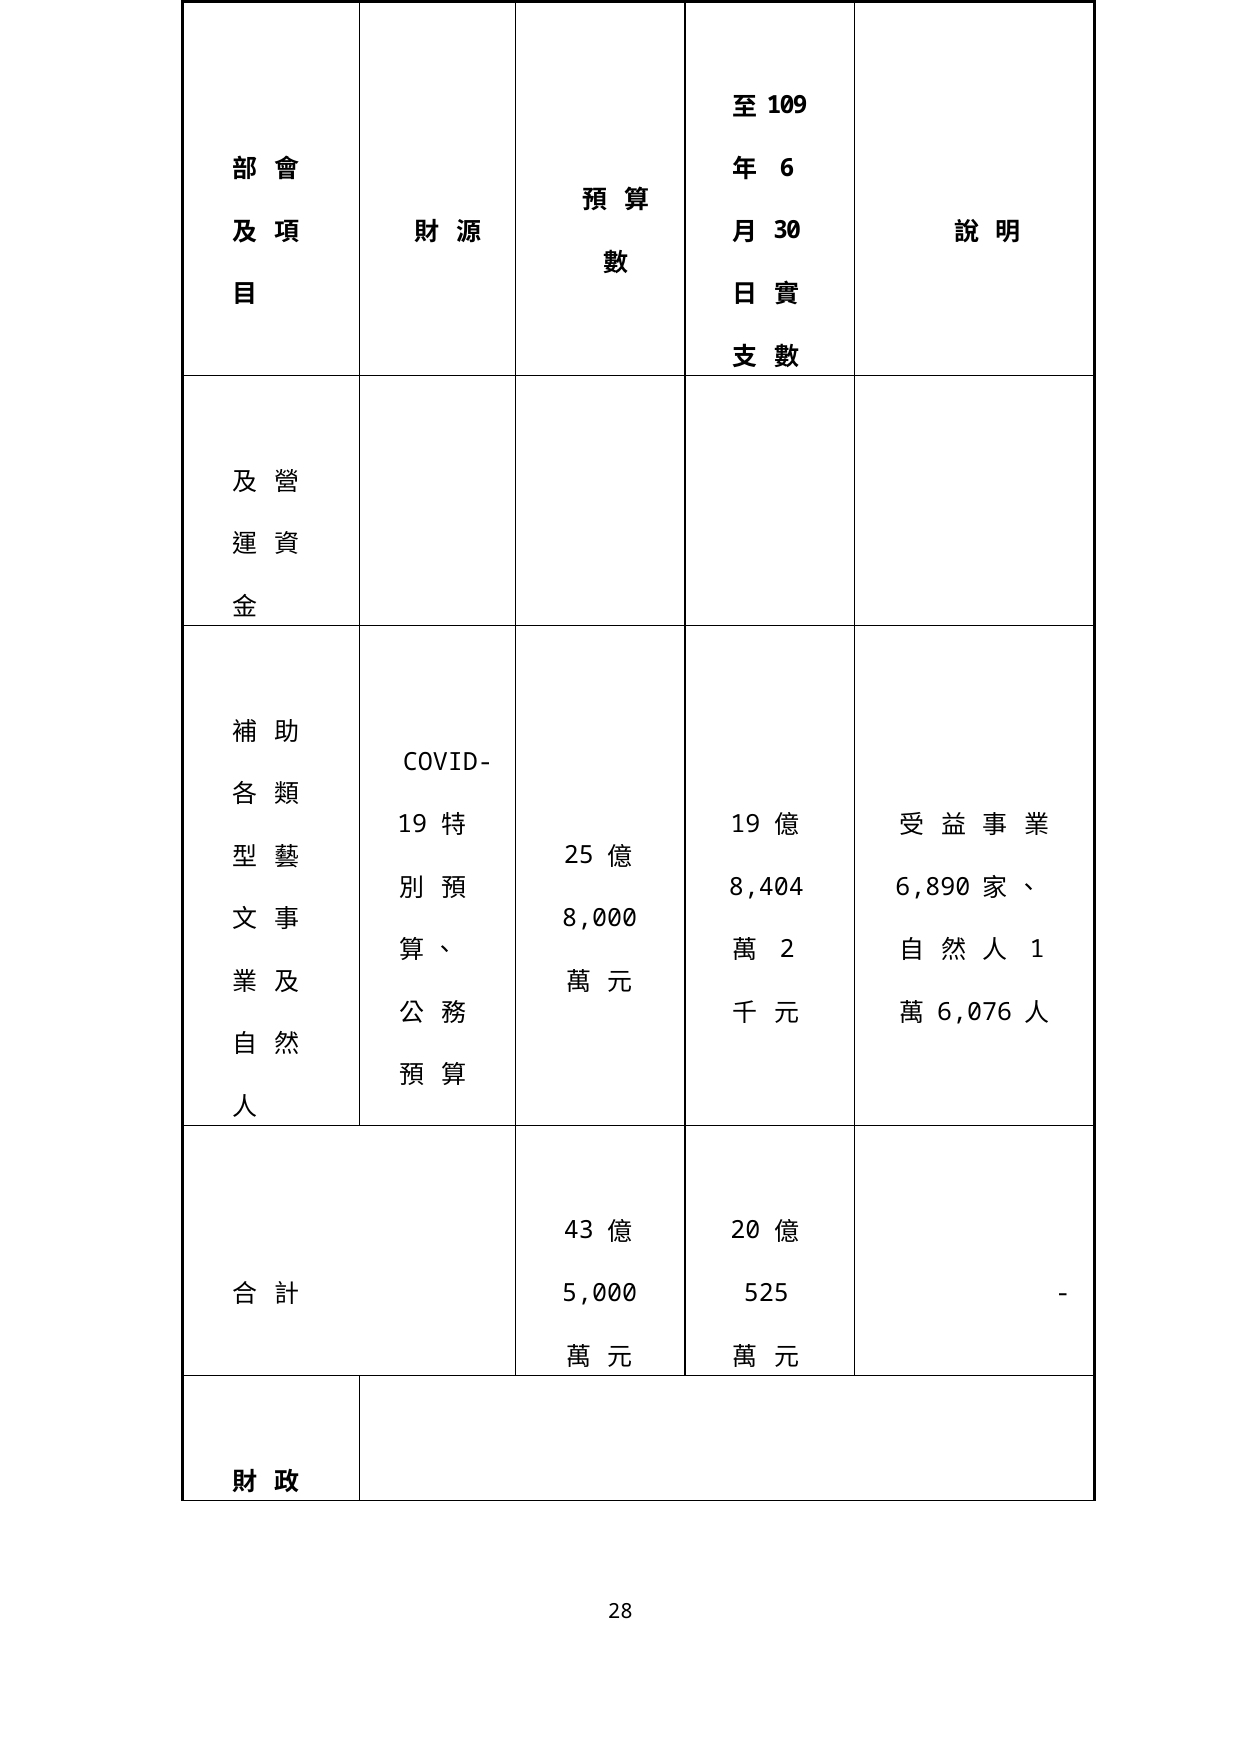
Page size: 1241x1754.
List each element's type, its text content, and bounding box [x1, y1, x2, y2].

table_cell [360, 376, 515, 625]
table_cell 及營運資金 [184, 376, 359, 625]
table_cell 財政 [184, 1376, 359, 1500]
table_cell 43億5,000萬元 [516, 1126, 684, 1375]
table_cell 補助各類型藝文事業及自然人 [184, 626, 359, 1125]
table_cell 19億8,404萬2千元 [686, 626, 854, 1125]
table_header 至109年6月30日實支數 [686, 3, 854, 375]
table_cell [686, 376, 854, 625]
table_cell 25億8,000萬元 [516, 626, 684, 1125]
table_cell [360, 1376, 1093, 1500]
table_cell COVID-19特別預算、公務預算 [360, 626, 515, 1125]
table_header 財源 [360, 3, 515, 375]
table_cell 受益事業6,890家、自然人1萬6,076人 [855, 626, 1093, 1125]
table_cell [516, 376, 684, 625]
table_header 部會及項目 [184, 3, 359, 375]
table_cell - [855, 1126, 1093, 1375]
table_header 預算數 [516, 3, 684, 375]
table_cell [855, 376, 1093, 625]
table_header 說明 [855, 3, 1093, 375]
table_cell 20億525萬元 [686, 1126, 854, 1375]
table_cell 合計 [184, 1126, 515, 1375]
